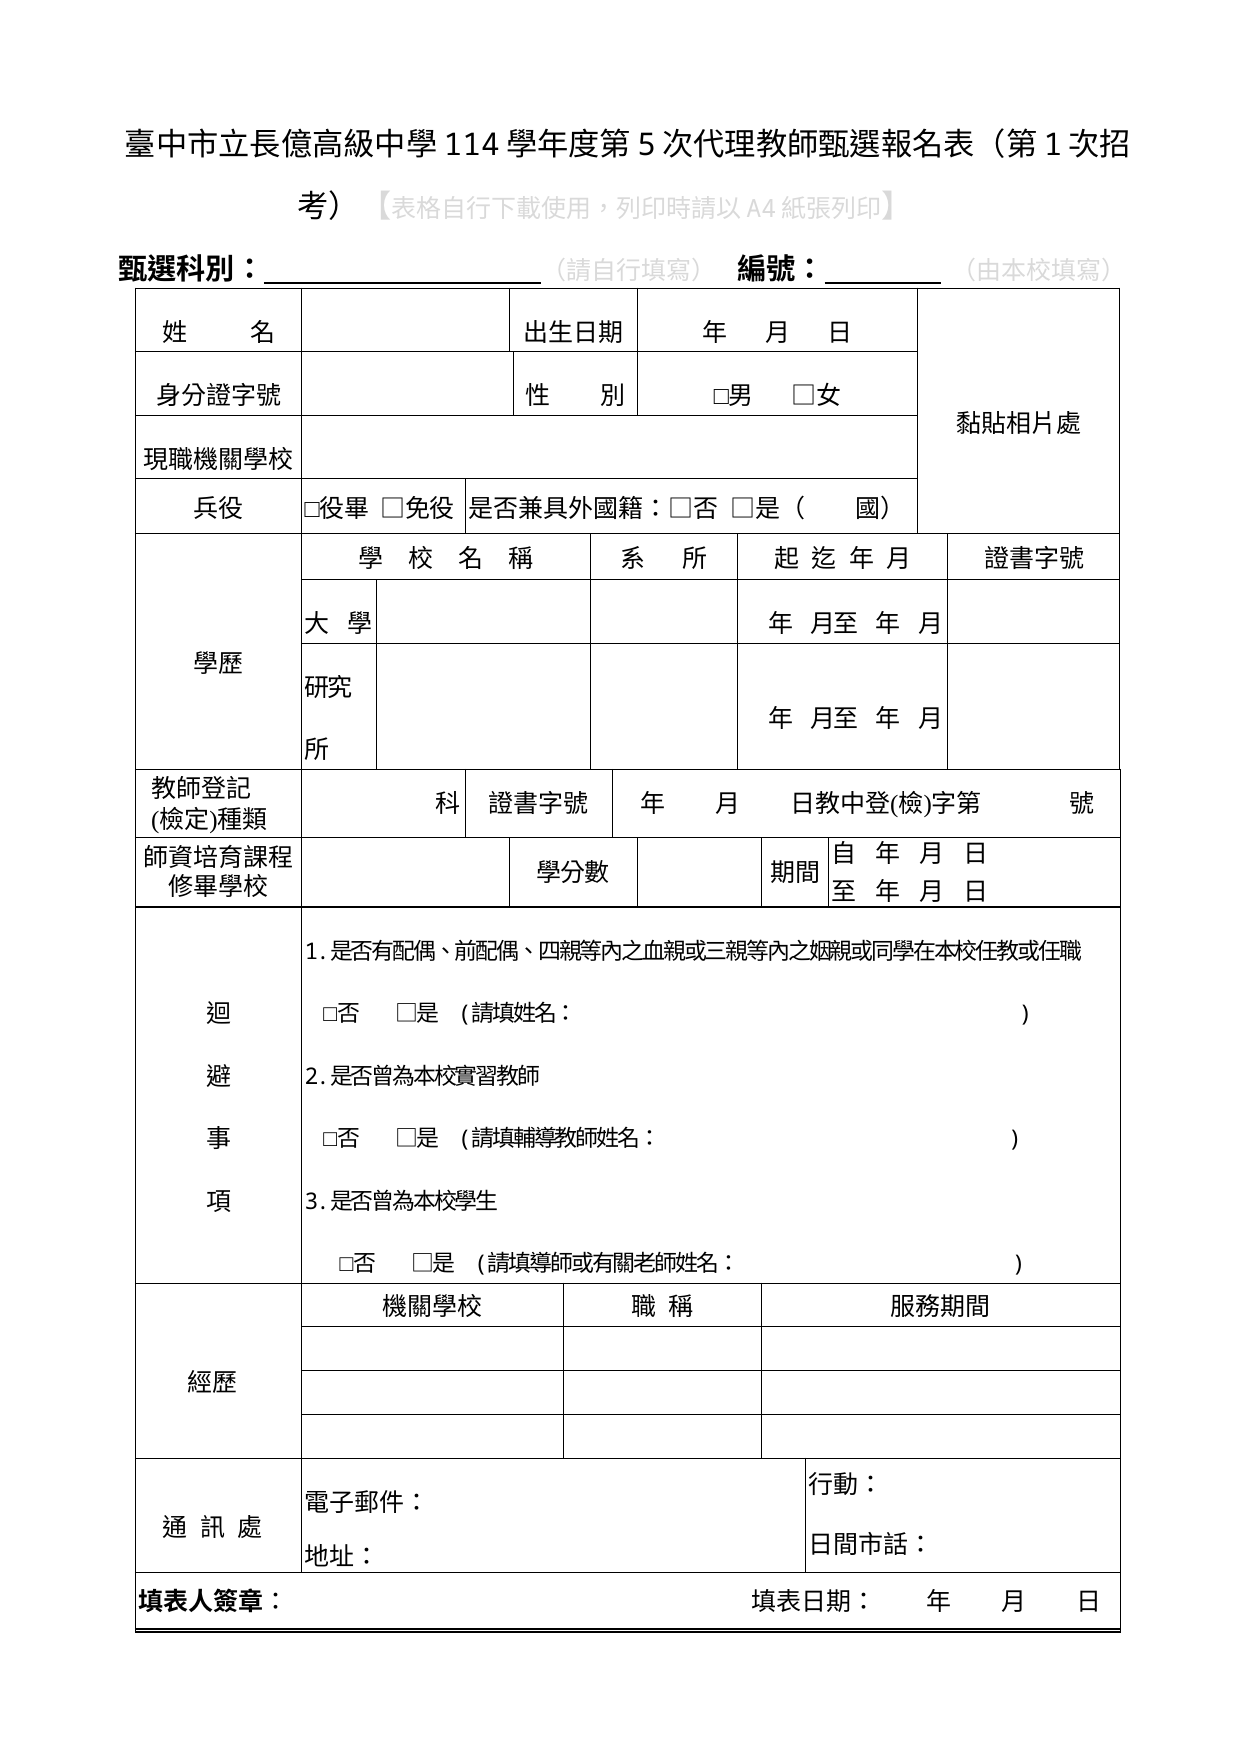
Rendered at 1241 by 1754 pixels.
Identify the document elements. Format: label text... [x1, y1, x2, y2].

table_header 出生日期 [510, 289, 637, 351]
table_cell [948, 580, 1119, 643]
table_cell □男 □女 [638, 352, 917, 415]
table_cell [302, 1371, 563, 1414]
table_cell [377, 580, 590, 643]
table_cell 大 學 [302, 580, 376, 643]
table_cell [948, 644, 1119, 769]
table_cell 科 [302, 770, 465, 837]
table_cell 兵役 [136, 479, 301, 533]
table_cell [564, 1327, 761, 1370]
table_cell 年 月至 年 月 [738, 644, 947, 769]
table_cell 系 所 [591, 534, 737, 579]
table_header 姓 名 [136, 289, 301, 351]
table_cell 學歷 [136, 534, 301, 769]
table_cell 性 別 [514, 352, 637, 415]
table_header [302, 289, 509, 351]
table_cell [564, 1415, 761, 1457]
table_cell 是否兼具外國籍：□否 □是（ 國） [466, 479, 917, 533]
table_cell 年 月至 年 月 [738, 580, 947, 643]
table_cell [302, 416, 917, 478]
table_cell 電子郵件： 地址： [302, 1459, 805, 1572]
table_cell 服務期間 [762, 1284, 1120, 1326]
table_cell 迴 避 事 項 [136, 908, 301, 1282]
table_cell 通 訊 處 [136, 1459, 301, 1572]
table_cell [302, 1415, 563, 1457]
table_cell 教師登記 (檢定)種類 [136, 770, 301, 837]
table_header 黏貼相片處 [918, 289, 1119, 533]
table_cell 填表人簽章： 填表日期： 年 月 日 [136, 1573, 1120, 1628]
table_cell [638, 838, 761, 906]
text 甄選科別： （請自行填寫） 編號： （由本校填寫） [118, 225, 1137, 288]
table_cell 期間 [762, 838, 828, 906]
table_cell [302, 352, 513, 415]
text 臺中市立長億高級中學114學年度第5次代理教師甄選報名表（第1次招考）【表格自行下載使用，列印時請以A4紙張列印】 [118, 100, 1137, 225]
table_cell 行動： 日間市話： [806, 1459, 1120, 1572]
table_cell 自 年 月 日 至 年 月 日 [829, 838, 1120, 906]
table_cell 學分數 [510, 838, 637, 906]
table_header 年 月 日 [638, 289, 917, 351]
table_cell 研究所 [302, 644, 376, 769]
table_cell [762, 1415, 1120, 1457]
table_cell 師資培育課程修畢學校 [136, 838, 301, 906]
table_cell [302, 1327, 563, 1370]
table_cell [564, 1371, 761, 1414]
table_cell □役畢 □免役 [302, 479, 465, 533]
table_cell [591, 580, 737, 643]
table_cell 證書字號 [948, 534, 1119, 579]
table_cell [591, 644, 737, 769]
table_cell 學 校 名 稱 [302, 534, 590, 579]
table_cell [302, 838, 509, 906]
table_cell 證書字號 [466, 770, 612, 837]
table_cell 1.是否有配偶、前配偶、四親等內之血親或三親等內之姻親或同學在本校任教或任職 □否 □是 (請填姓名： ) 2.是否曾為本校實習教師 □否 □是 (請填輔導教師姓名： ) 3.是否曾為本校學生 □否 □是 (請填導師或有關老師姓名： ) [302, 908, 1120, 1282]
table_cell 機關學校 [302, 1284, 563, 1326]
table_cell 經歷 [136, 1284, 301, 1457]
table_cell 現職機關學校 [136, 416, 301, 478]
table_cell 年 月 日教中登(檢)字第 號 [613, 770, 1120, 837]
table_cell [762, 1371, 1120, 1414]
table_cell 身分證字號 [136, 352, 301, 415]
table_cell 起 迄 年 月 [738, 534, 947, 579]
table_cell 職 稱 [564, 1284, 761, 1326]
table_cell [762, 1327, 1120, 1370]
table_cell [377, 644, 590, 769]
